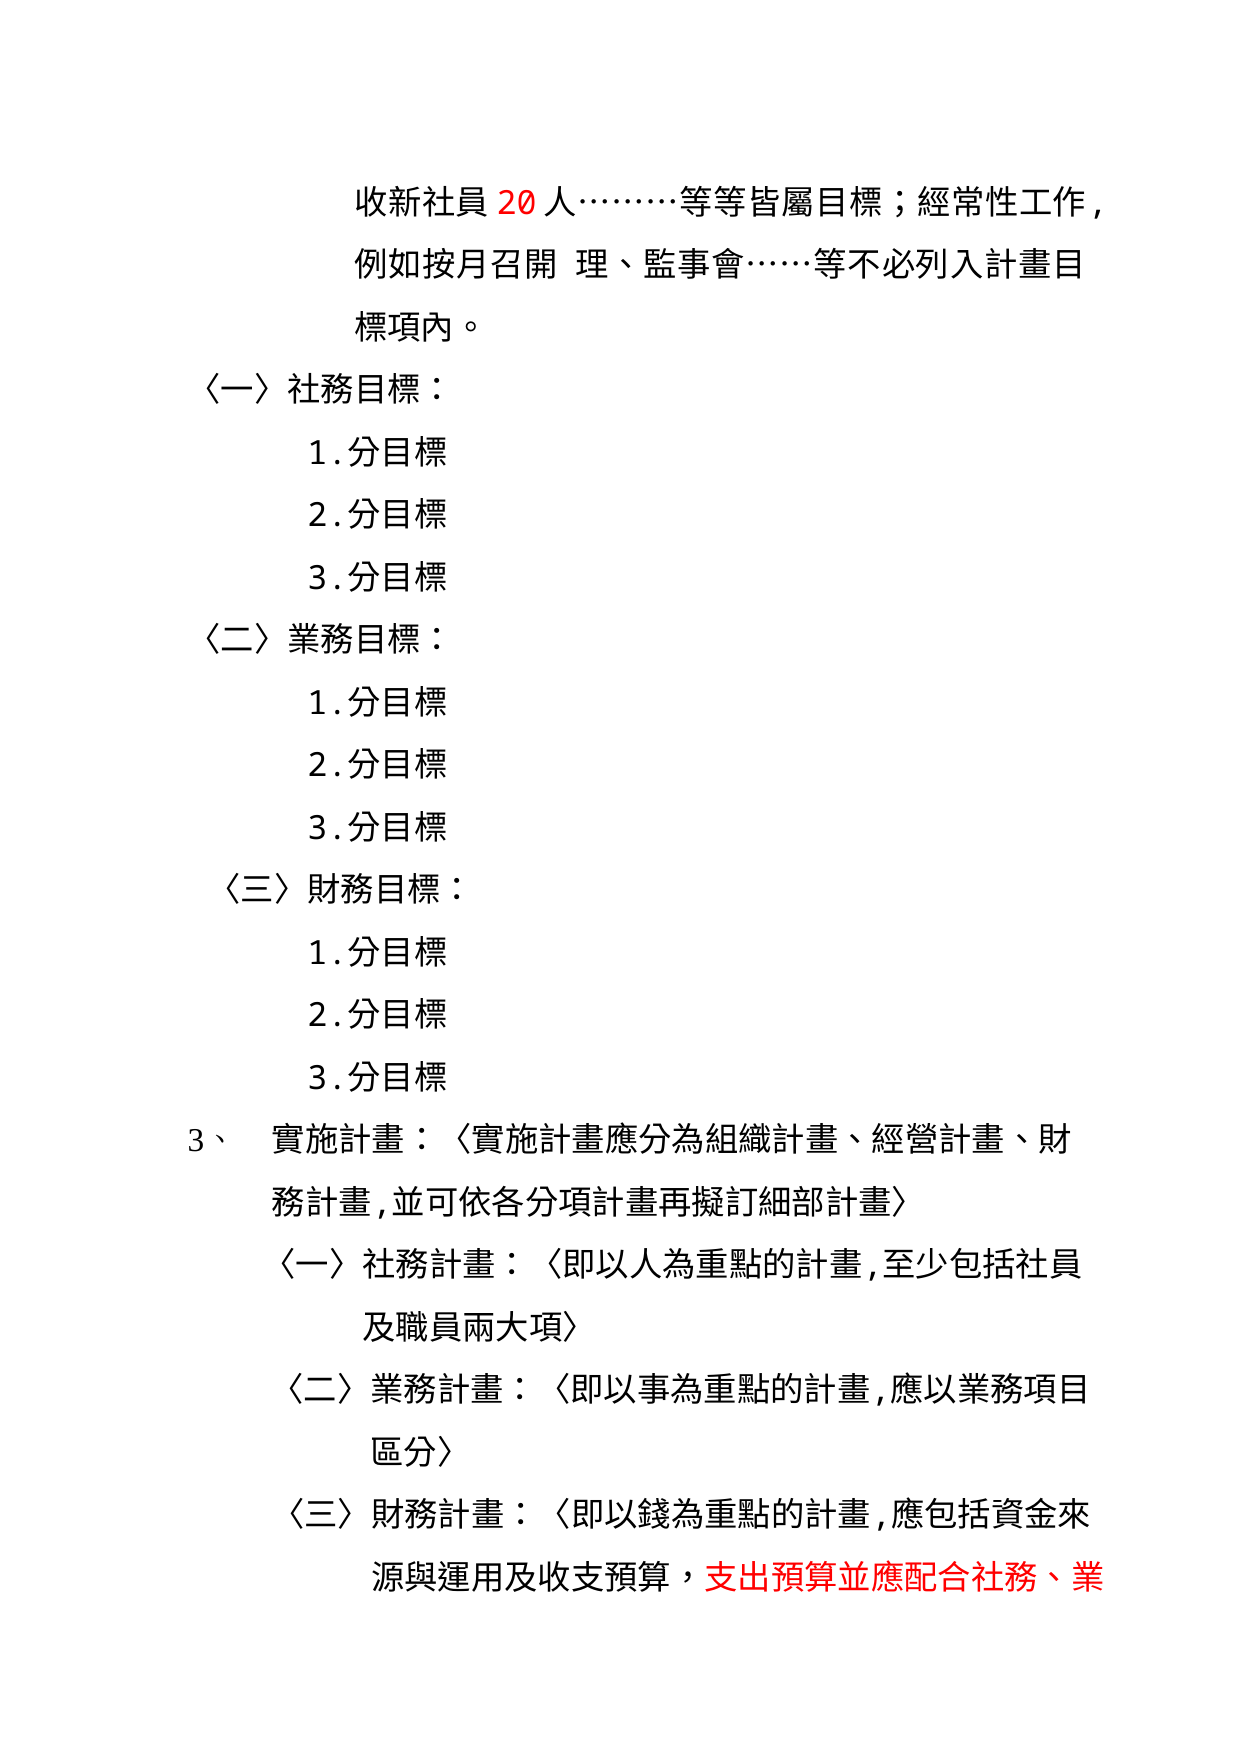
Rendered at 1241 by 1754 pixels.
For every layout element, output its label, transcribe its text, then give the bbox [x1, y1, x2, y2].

text 1.分目標 [187, 908, 1087, 971]
text 〈一〉社務目標： [187, 346, 1087, 408]
text 2.分目標 [187, 721, 1087, 783]
text 2.目標應有可行性，且可獲致效果，並明確表明下列要素：1.工作項目2.衡量期間3.所用衡量標準〈質、量水準〉4.達成程度。例如：在本年8月底以前消費業務金額達成500,000元,或本年3月底前建築完成力霸鋼筋集貨場30坪1處,或本年度降低管理費用百分之十,或本年度6月底前吸收新社員20人………等等皆屬目標；經常性工作,例如按月召開 理、監事會……等不必列入計畫目標項內。 [187, 158, 1087, 346]
text 1.分目標 [187, 658, 1087, 721]
text 2.分目標 [187, 471, 1087, 533]
text 〈一〉社務計畫：〈即以人為重點的計畫,至少包括社員及職員兩大項〉 [262, 1221, 1106, 1346]
text 〈三〉財務目標： [187, 846, 1087, 908]
text 3.分目標 [187, 533, 1087, 596]
text 〈二〉業務計畫：〈即以事為重點的計畫,應以業務項目區分〉 [270, 1346, 1106, 1471]
text 〈三〉財務計畫：〈即以錢為重點的計畫,應包括資金來源與運用及收支預算，支出預算並應配合社務、業 [271, 1471, 1106, 1596]
text 3.分目標 [187, 783, 1087, 846]
text 〈二〉業務目標： [187, 596, 1087, 658]
text 3.分目標 [187, 1033, 1087, 1096]
list 實施計畫：〈實施計畫應分為組織計畫、經營計畫、財務計畫,並可依各分項計畫再擬訂細部計畫〉 [187, 1096, 1087, 1221]
text 1.分目標 [187, 408, 1087, 471]
text 2.分目標 [187, 971, 1087, 1033]
